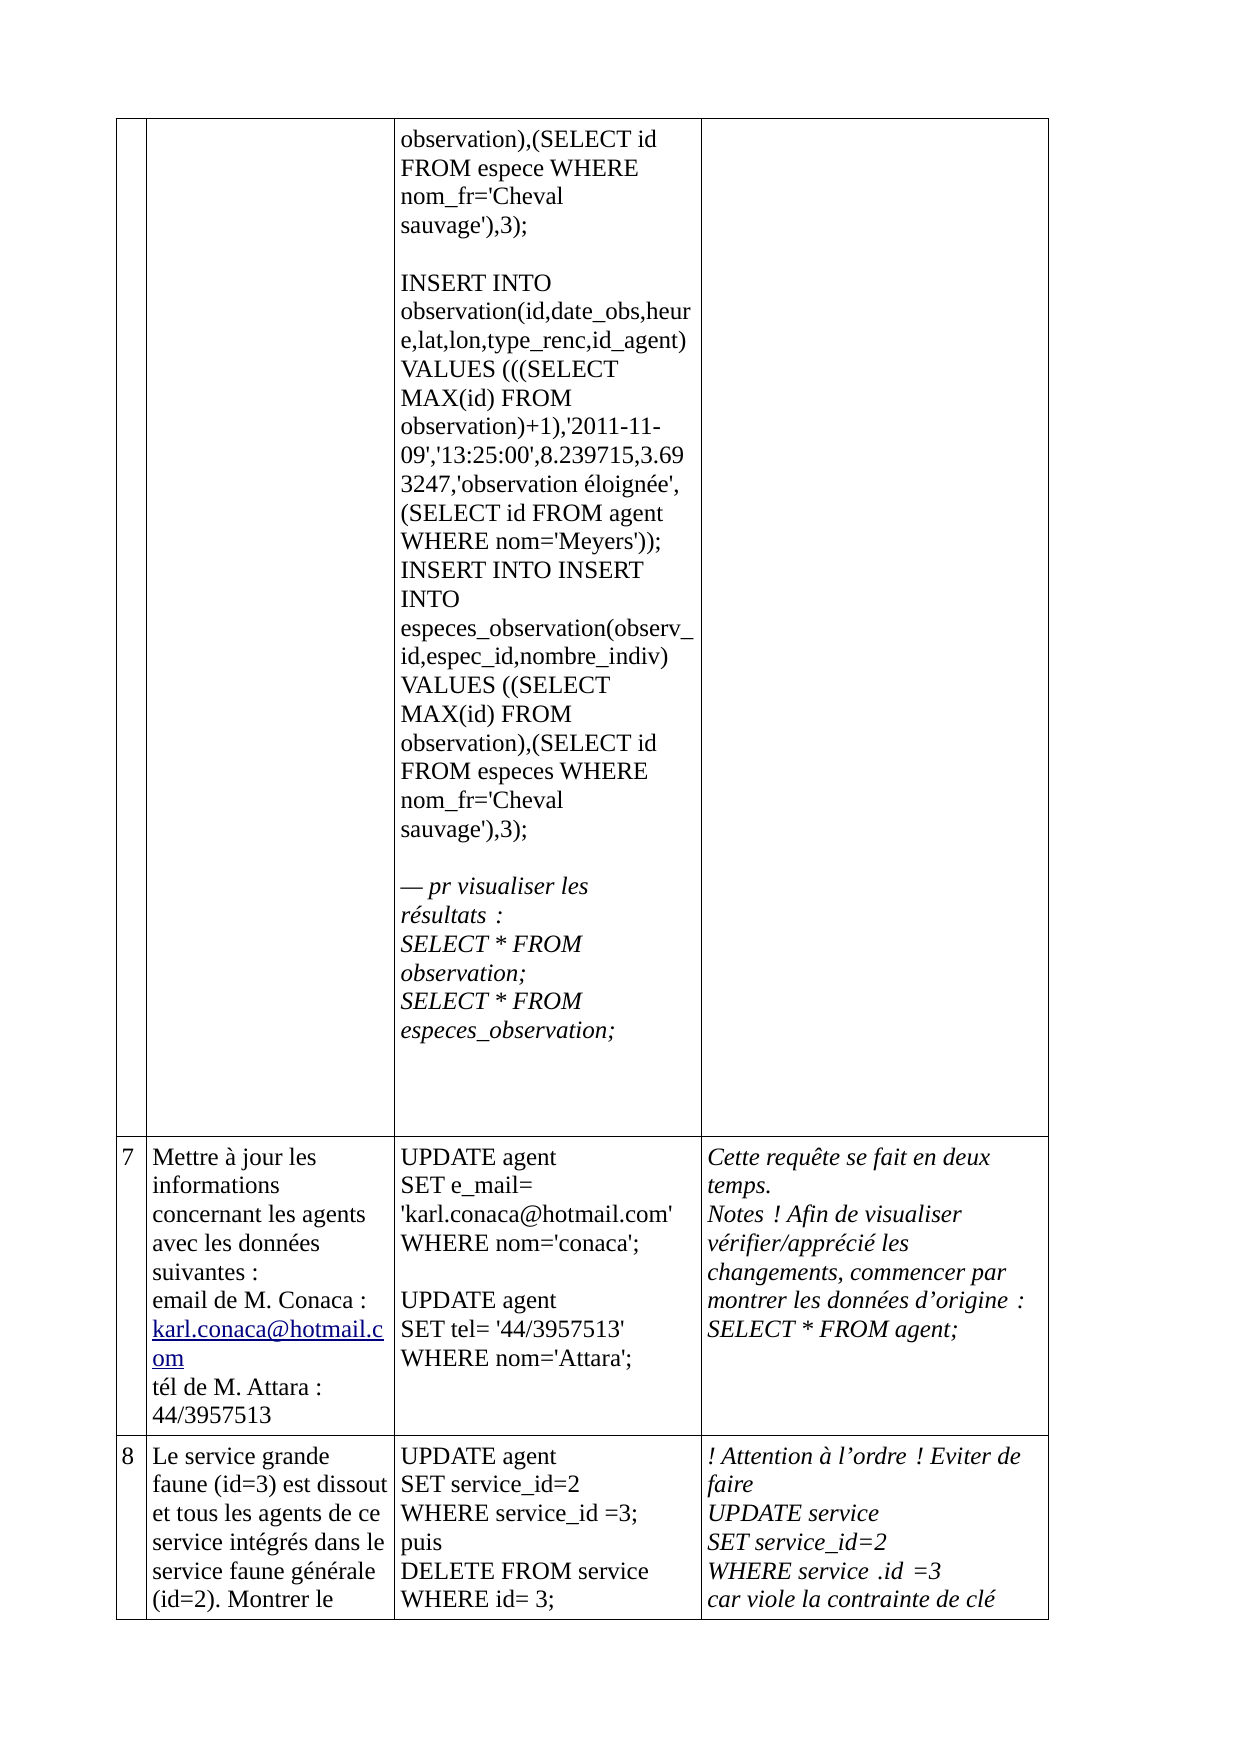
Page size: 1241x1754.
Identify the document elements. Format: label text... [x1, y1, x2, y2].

table_cell UPDATE agent SET service_id=2 WHERE service_id =3; puis DELETE FROM service WHERE id= 3; [395, 1436, 701, 1619]
table_cell UPDATE agent SET e_mail= 'karl.conaca@hotmail.com' WHERE nom='conaca'; UPDATE agent SET tel= '44/3957513' WHERE nom='Attara'; [395, 1137, 701, 1435]
table_cell [117, 119, 146, 1136]
table_cell 8 [117, 1436, 146, 1619]
table_cell Le service grande faune (id=3) est dissout et tous les agents de ce service intégrés dans le service faune générale (id=2). Montrer le [147, 1436, 394, 1619]
table_cell Cette requête se fait en deux temps. Notes ! Afin de visualiser vérifier/apprécié les changements, commencer par montrer les données d’origine : SELECT * FROM agent; [702, 1137, 1048, 1435]
table_cell ! Attention à l’ordre ! Eviter de faire UPDATE service SET service_id=2 WHERE service .id =3 car viole la contrainte de clé [702, 1436, 1048, 1619]
table_cell [147, 119, 394, 1136]
table_cell [702, 119, 1048, 1136]
table_cell observation),(SELECT id FROM espece WHERE nom_fr='Cheval sauvage'),3); INSERT INTO observation(id,date_obs,heure,lat,lon,type_renc,id_agent) VALUES (((SELECT MAX(id) FROM observation)+1),'2011-11-09','13:25:00',8.239715,3.693247,'observation éloignée',(SELECT id FROM agent WHERE nom='Meyers')); INSERT INTO INSERT INTO especes_observation(observ_id,espec_id,nombre_indiv) VALUES ((SELECT MAX(id) FROM observation),(SELECT id FROM especes WHERE nom_fr='Cheval sauvage'),3); — pr visualiser les résultats : SELECT * FROM observation; SELECT * FROM especes_observation; [395, 119, 701, 1136]
table_cell Mettre à jour les informations concernant les agents avec les données suivantes : email de M. Conaca : karl.conaca@hotmail.com tél de M. Attara : 44/3957513 [147, 1137, 394, 1435]
table_cell 7 [117, 1137, 146, 1435]
